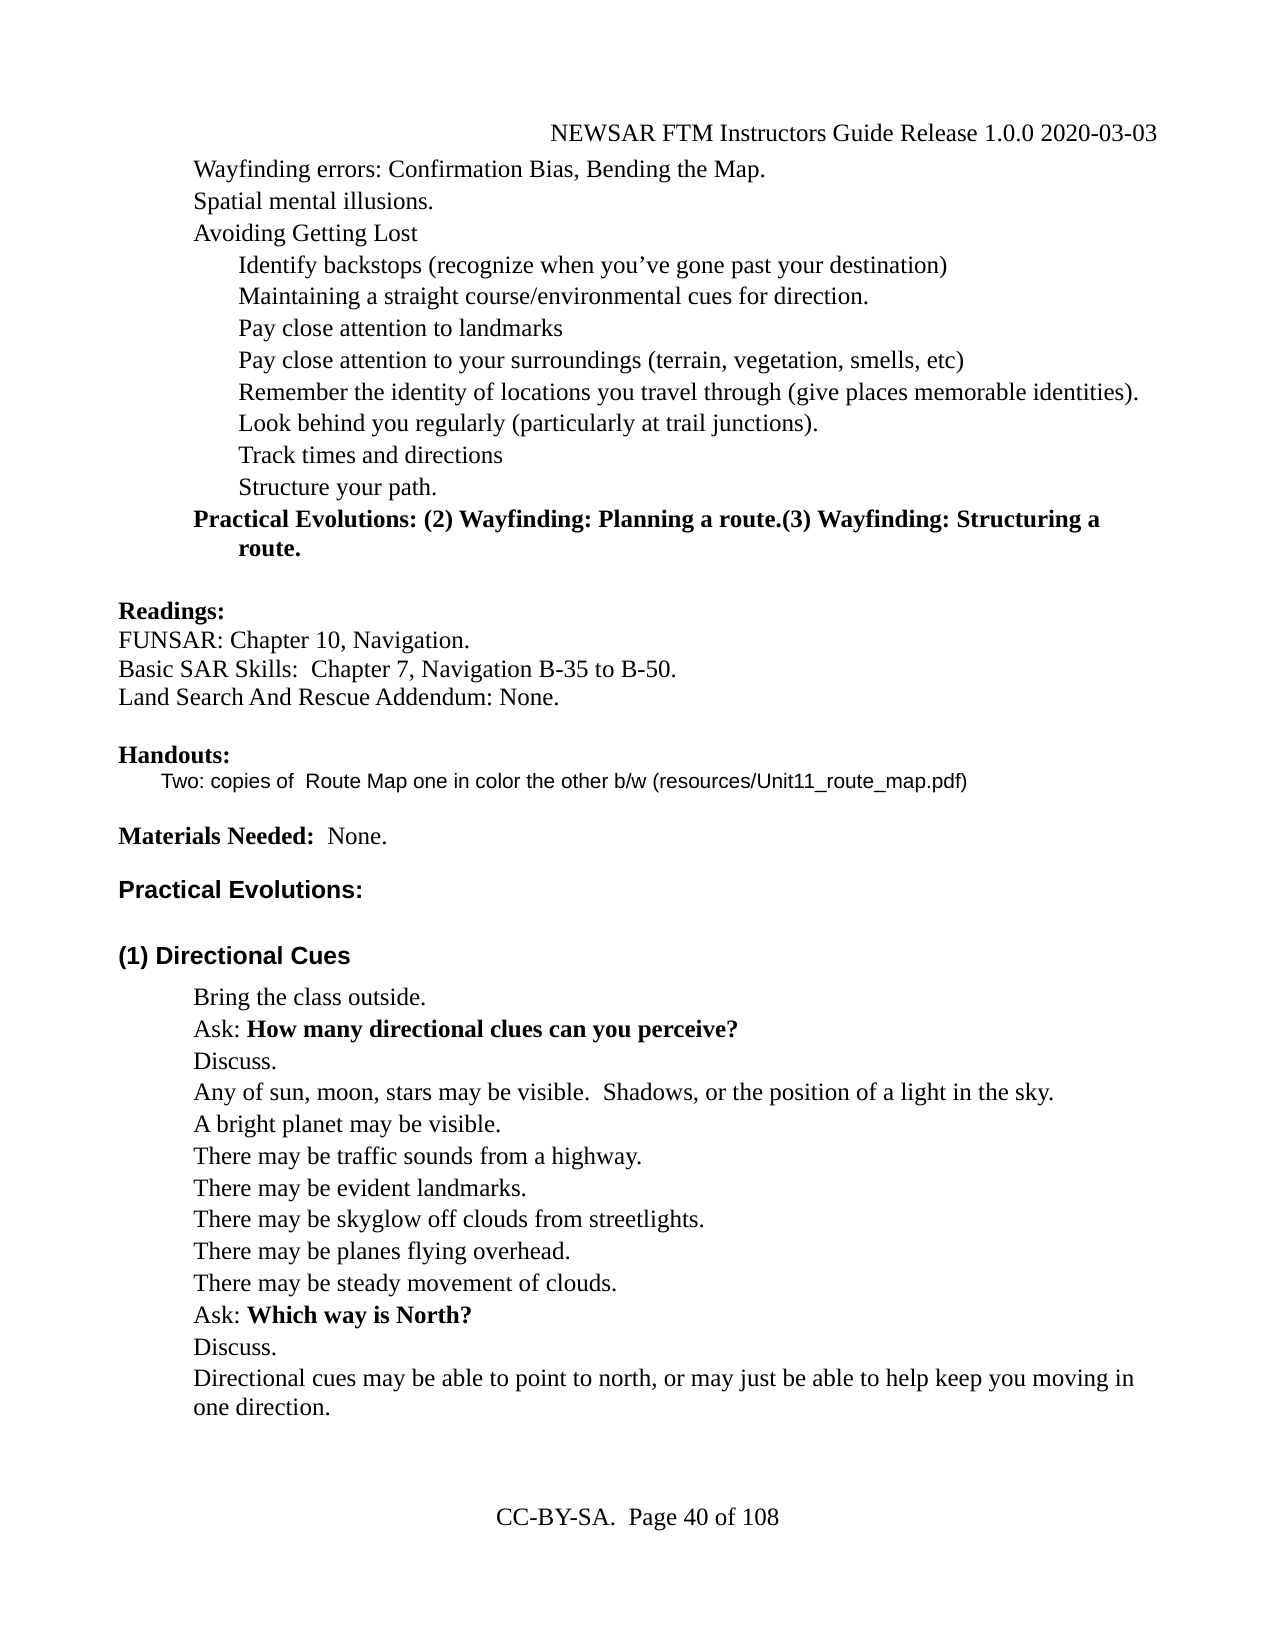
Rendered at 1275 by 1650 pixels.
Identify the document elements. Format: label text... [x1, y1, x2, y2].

text There may be steady movement of clouds. [193, 1268, 1157, 1297]
text Pay close attention to landmarks [193, 313, 1157, 342]
text Remember the identity of locations you travel through (give places memorable identities). [193, 377, 1157, 406]
text Identify backstops (recognize when you’ve gone past your destination) [193, 250, 1157, 278]
text Discuss. [193, 1332, 1157, 1360]
text Basic SAR Skills: Chapter 7, Navigation B-35 to B-50. [118, 654, 1157, 682]
text There may be skyglow off clouds from streetlights. [193, 1204, 1157, 1233]
text There may be planes flying overhead. [193, 1236, 1157, 1265]
text Land Search And Rescue Addendum: None. [118, 682, 1157, 711]
text Pay close attention to your surroundings (terrain, vegetation, smells, etc) [193, 345, 1157, 374]
text Materials Needed: None. [118, 821, 1157, 850]
text Spatial mental illusions. [193, 186, 1157, 215]
text Wayfinding errors: Confirmation Bias, Bending the Map. [193, 154, 1157, 183]
text Look behind you regularly (particularly at trail junctions). [193, 408, 1157, 437]
text Two: copies of Route Map one in color the other b/w (resources/Unit11_route_map.pdf) [118, 769, 1157, 793]
text Practical Evolutions: (2) Wayfinding: Planning a route.(3) Wayfinding: Structuring a route. [193, 504, 1157, 561]
text There may be evident landmarks. [193, 1173, 1157, 1202]
text Structure your path. [193, 472, 1157, 501]
text Ask: How many directional clues can you perceive? [193, 1014, 1157, 1043]
text Avoiding Getting Lost [193, 218, 1157, 247]
text There may be traffic sounds from a highway. [193, 1141, 1157, 1170]
text FUNSAR: Chapter 10, Navigation. [118, 625, 1157, 654]
text Directional cues may be able to point to north, or may just be able to help keep you moving in one direction. [193, 1363, 1157, 1421]
text Bring the class outside. [193, 982, 1157, 1011]
text Ask: Which way is North? [193, 1300, 1157, 1329]
text A bright planet may be visible. [193, 1109, 1157, 1138]
text Handouts: [118, 740, 1157, 769]
text Maintaining a straight course/environmental cues for direction. [193, 281, 1157, 310]
text Discuss. [193, 1046, 1157, 1074]
text Any of sun, moon, stars may be visible. Shadows, or the position of a light in the sky. [193, 1077, 1157, 1106]
subtitle Practical Evolutions: [118, 875, 1157, 904]
subtitle (1) Directional Cues [118, 941, 1157, 970]
text Readings: [118, 596, 1157, 625]
text Track times and directions [193, 440, 1157, 469]
